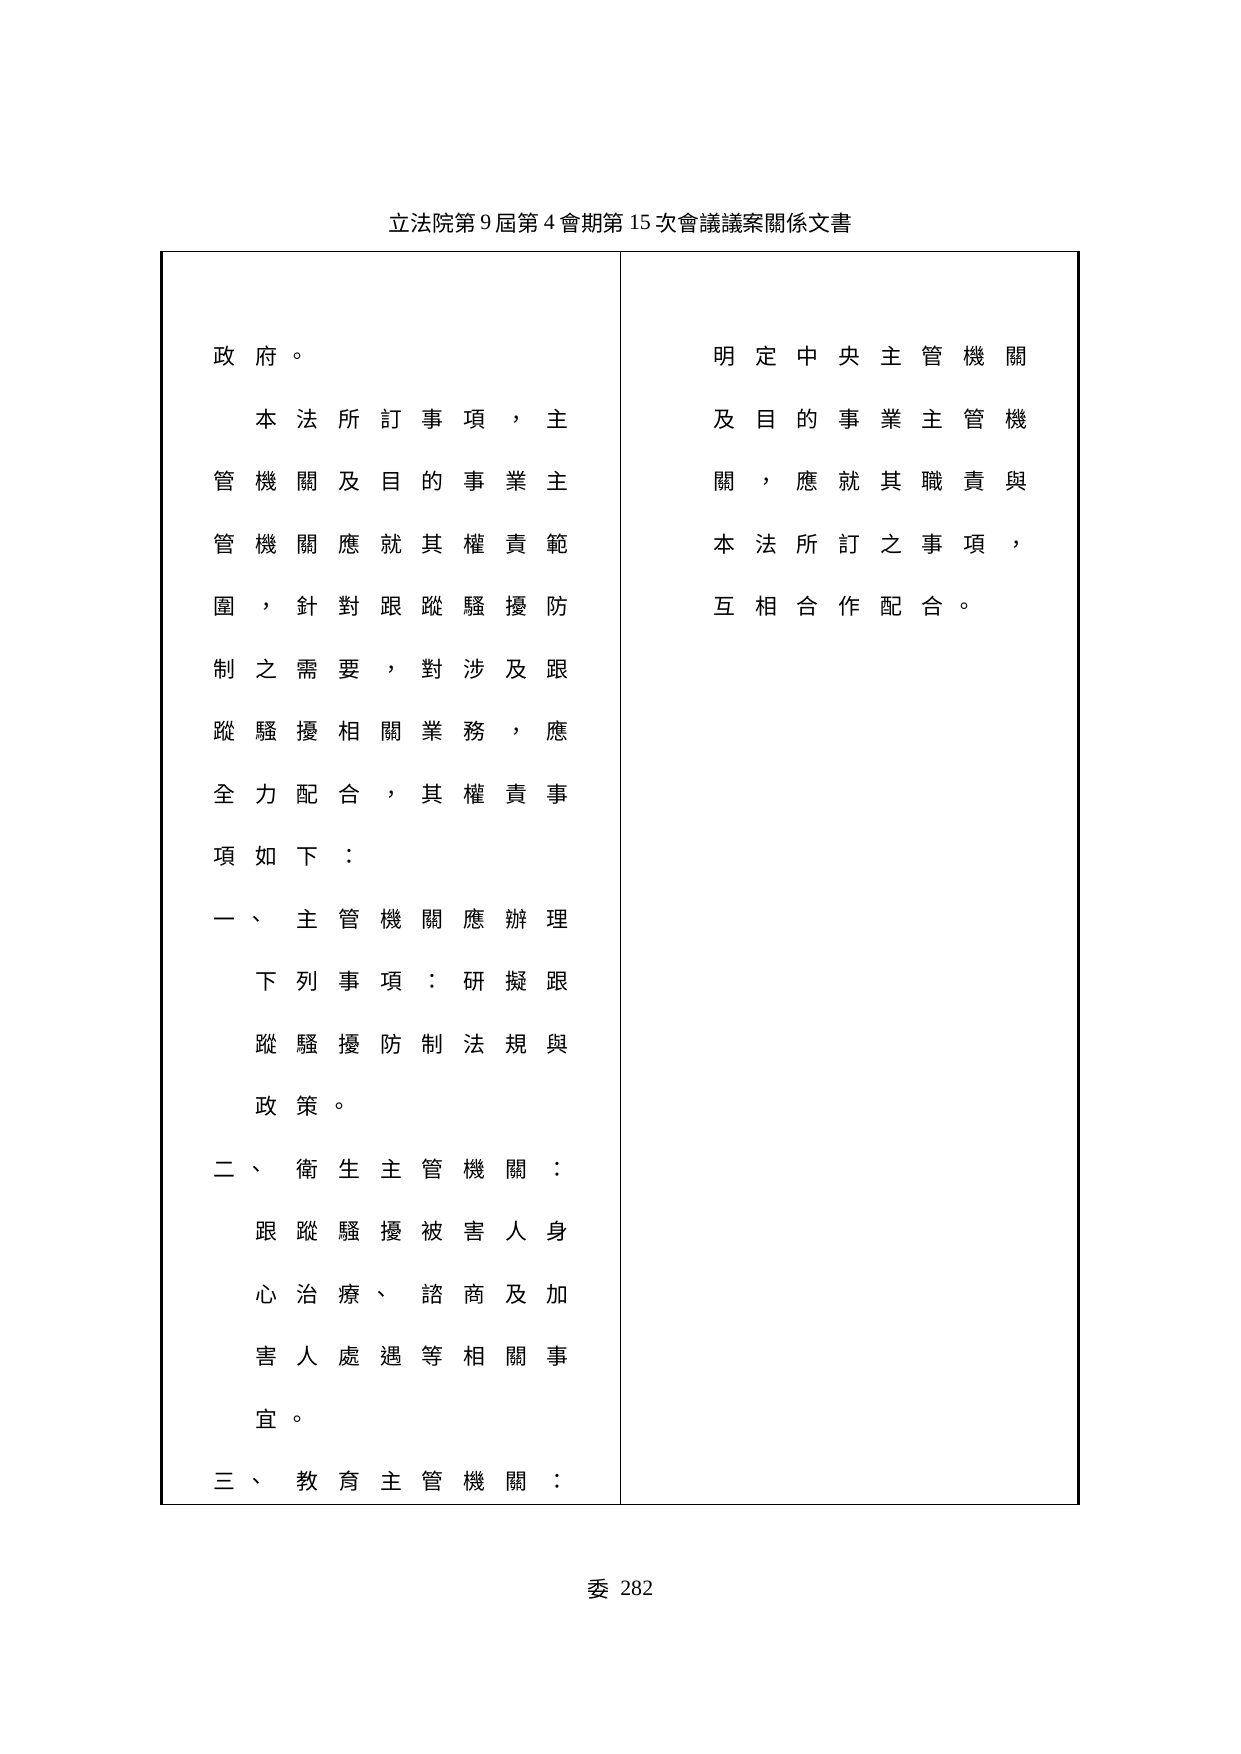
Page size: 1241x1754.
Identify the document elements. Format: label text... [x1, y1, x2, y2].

table_cell 政府。 本法所訂事項，主管機關及目的事業主管機關應就其權責範圍，針對跟蹤騷擾防制之需要，對涉及跟蹤騷擾相關業務，應全力配合，其權責事項如下： 一、主管機關應辦理下列事項：研擬跟蹤騷擾防制法規與政策。 二、衛生主管機關：跟蹤騷擾被害人身心治療、諮商及加害人處遇等相關事宜。 三、教育主管機關： [163, 252, 620, 1504]
table_cell 明定中央主管機關及目的事業主管機關，應就其職責與本法所訂之事項，互相合作配合。 [621, 252, 1077, 1504]
